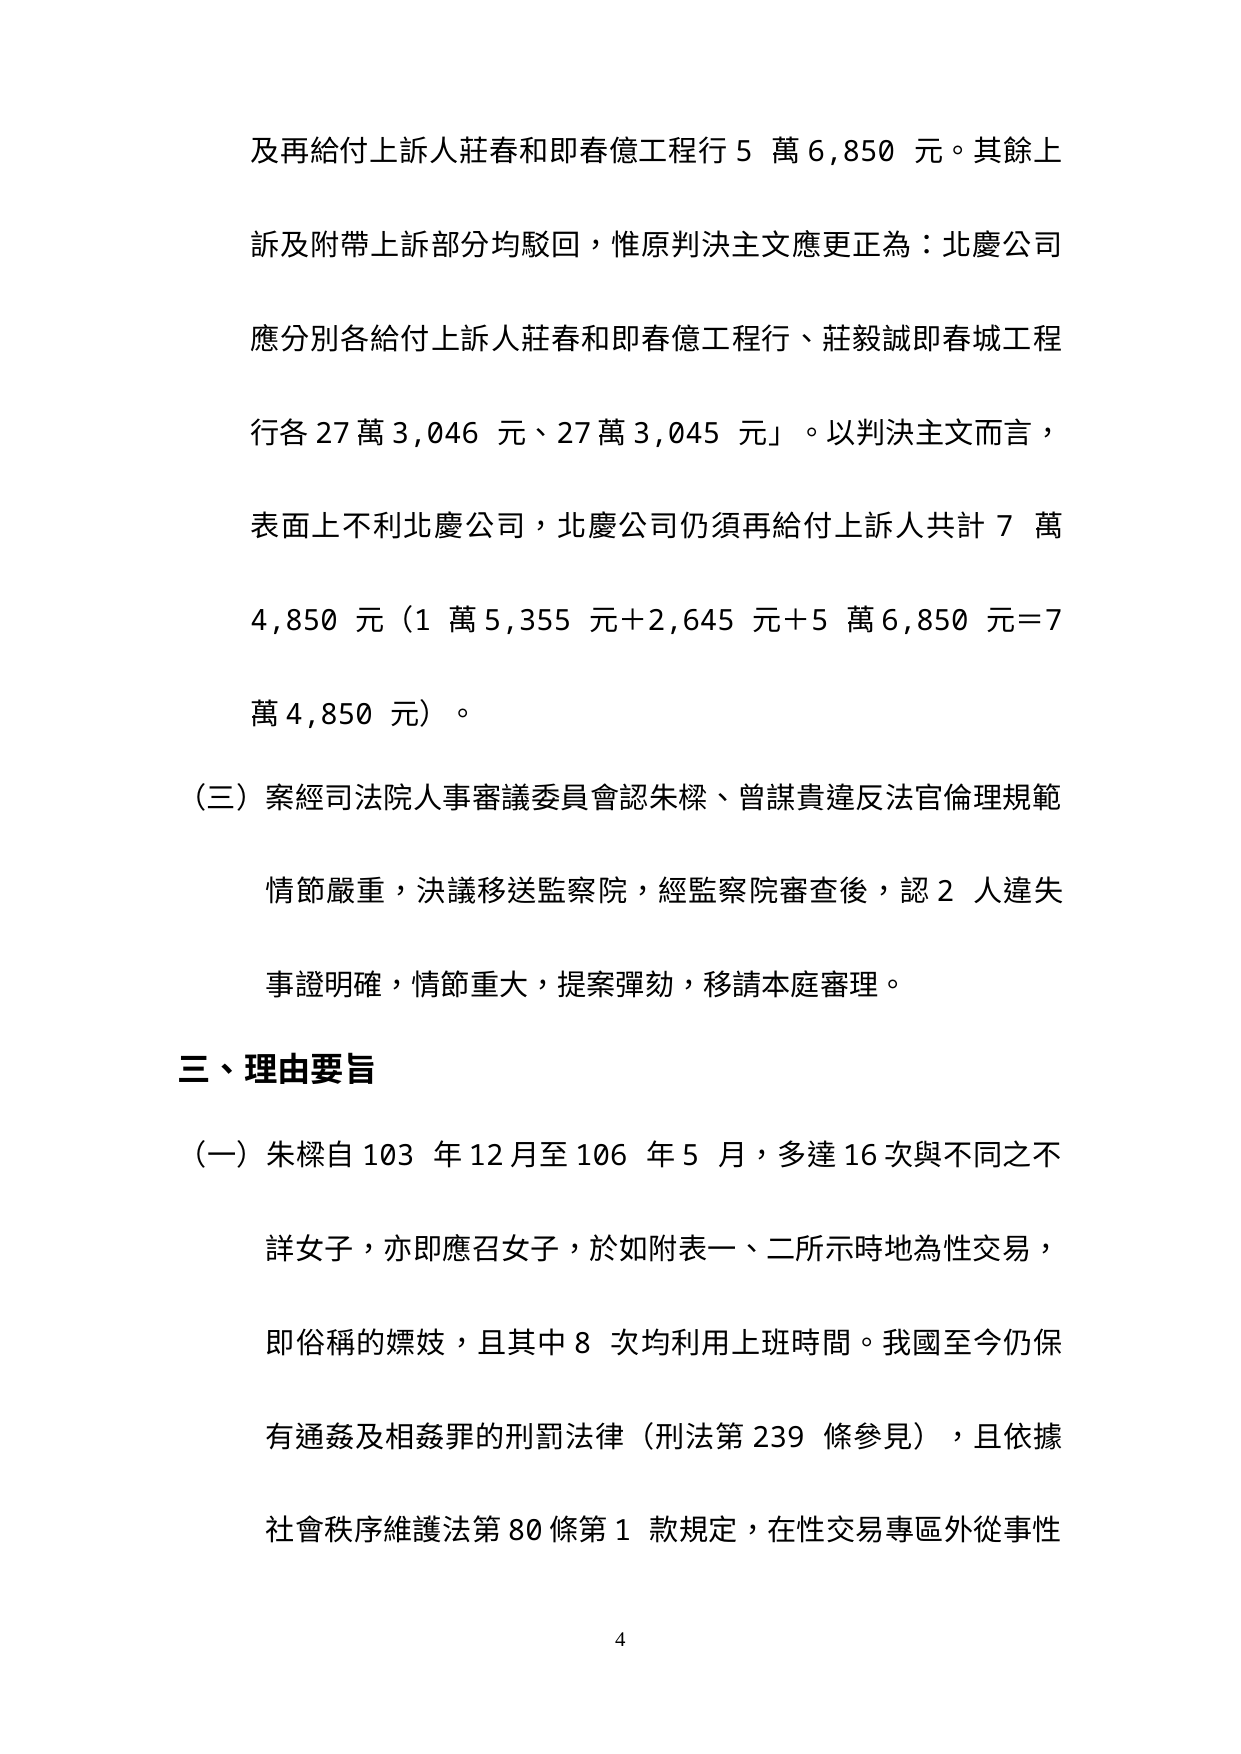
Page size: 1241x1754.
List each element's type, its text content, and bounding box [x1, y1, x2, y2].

text （一）朱樑自103 年12月至106 年5 月，多達16次與不同之不詳女子，亦即應召女子，於如附表一、二所示時地為性交易，即俗稱的嫖妓，且其中8 次均利用上班時間。我國至今仍保有通姦及相姦罪的刑罰法律（刑法第239 條參見），且依據社會秩序維護法第80條第1 款規定，在性交易專區外從事性交易者，最高得處3 萬元以下罰鍰。已婚法官多次與應召女子從事性交易，顯然「有損法官職務尊嚴」及社會形象，更不符法官應「保有高尚品格」之要求。尤其法官尚須就檢察官起訴的通、相姦罪之被告為審判量刑，就從事性交易被處以罰鍰的救濟案件，尚須為司法審查，此類案件如由一位屢犯通姦犯行、酷愛嫖妓的法官審理，不論審理結果如何，均難令社會信服，而有損「法官職務信任」，極易被認為損及司法形象。遑論朱樑多次利用上班時間不假外出，至少與之為性交易之女子就極易誤會整體法官的形象如此，其等如就警察機關前述違反社會秩序維護法第80條的裁罰提起司法救濟，恐怕不止是五味雜陳，甚至難免咒罵司法。尤其朱樑長期透過從事應召站的賴姓及黃姓友人安排，其間難免引發外界置疑，經營媒介者有無以性招待換取司法利益之疑慮？更與法官應有的「正直」形象顯不相容。凡此引發社會厭惡的觀感及效應，絕對嚴重斲傷司法公信，非僅是單純的法官私生活行為視之。至於朱樑所辯因為其妻患病，為解決性需求而為妻所許，亦僅是通姦罪刑罰訴追條件欠缺，仍無解於法官不重婚姻忠誠、行為放蕩等社會指責，更無解於仍成立社會秩序維護法行政罰的要件，社會秩序維護法的違警犯行，僅是違法程度質量較輕的犯行，而未賦予刑事處罰的外觀效果，實則其本質即為輕微的刑事處罰犯行。是朱樑違反法官法第18條第1項、法官倫理規範第5 條、第22條，及公務員服務法第5 條，以及違反社會秩序維護法第80條第1 款規定甚明。 [177, 1111, 1063, 1549]
text 三、理由要旨 [177, 1025, 1063, 1087]
text 其後系爭案件於105 年11月15日宣判，判決主文（略以）：「就原判決廢棄部分，北慶公司應再給付上訴人莊春和即春億工程行、莊毅誠即春城工程行各1萬5,355 元、2,645 元；及再給付上訴人莊春和即春億工程行5 萬6,850 元。其餘上訴及附帶上訴部分均駁回，惟原判決主文應更正為：北慶公司應分別各給付上訴人莊春和即春億工程行、莊毅誠即春城工程行各27萬3,046 元、27萬3,045 元」。以判決主文而言，表面上不利北慶公司，北慶公司仍須再給付上訴人共計7 萬4,850 元（1 萬5,355 元＋2,645 元＋5 萬6,850 元＝7 萬4,850 元）。 [177, 108, 1063, 733]
text （三）案經司法院人事審議委員會認朱樑、曾謀貴違反法官倫理規範，情節嚴重，決議移送監察院，經監察院審查後，認2 人違失事證明確，情節重大，提案彈劾，移請本庭審理。 [177, 754, 1063, 1004]
